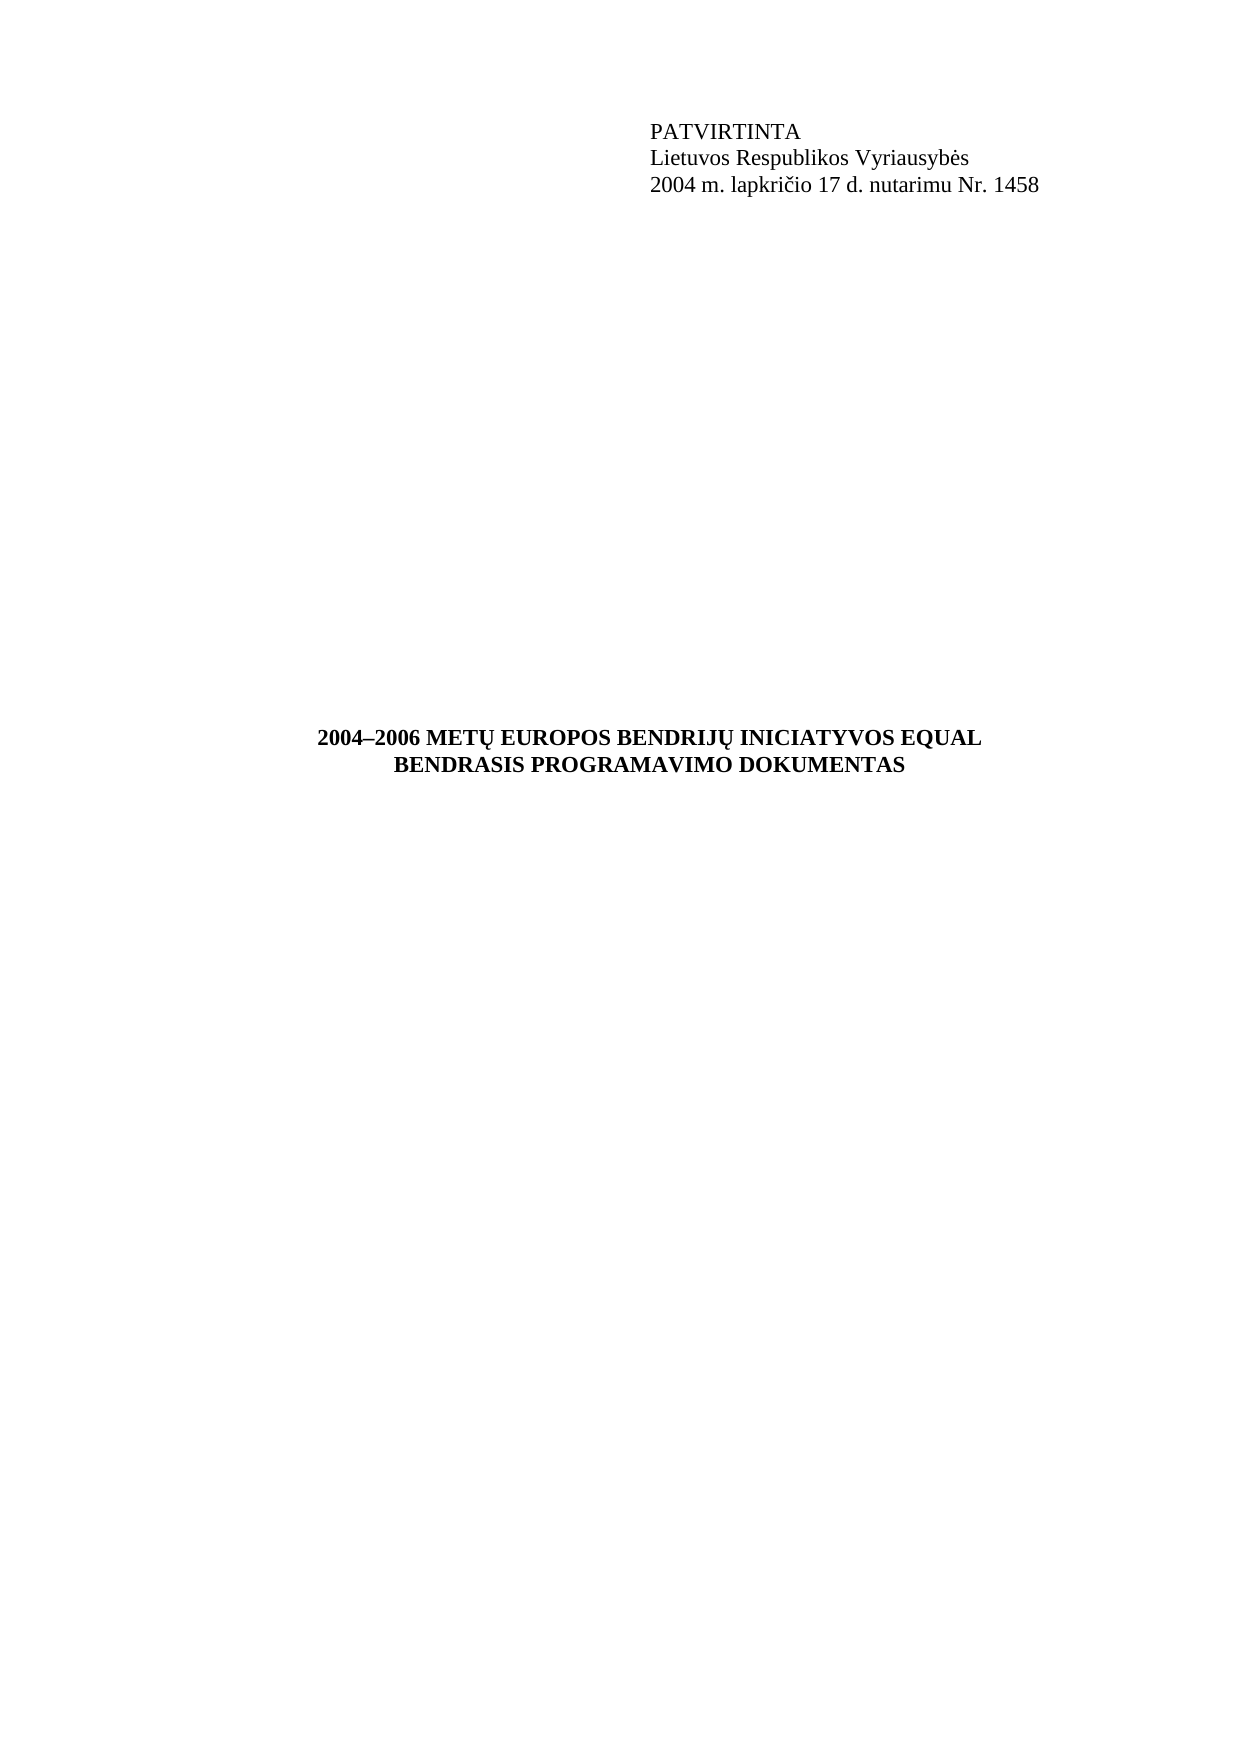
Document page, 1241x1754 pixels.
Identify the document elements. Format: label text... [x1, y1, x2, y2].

text Lietuvos Respublikos Vyriausybės 2004 m. lapkričio 17 d. nutarimu Nr. 1458 [650, 144, 1122, 197]
subtitle 2004–2006 metų Europos bendrijų iniciatyvos equal bendrasis programavimo dokumentas [177, 724, 1122, 777]
text Patvirtinta [650, 118, 1122, 144]
